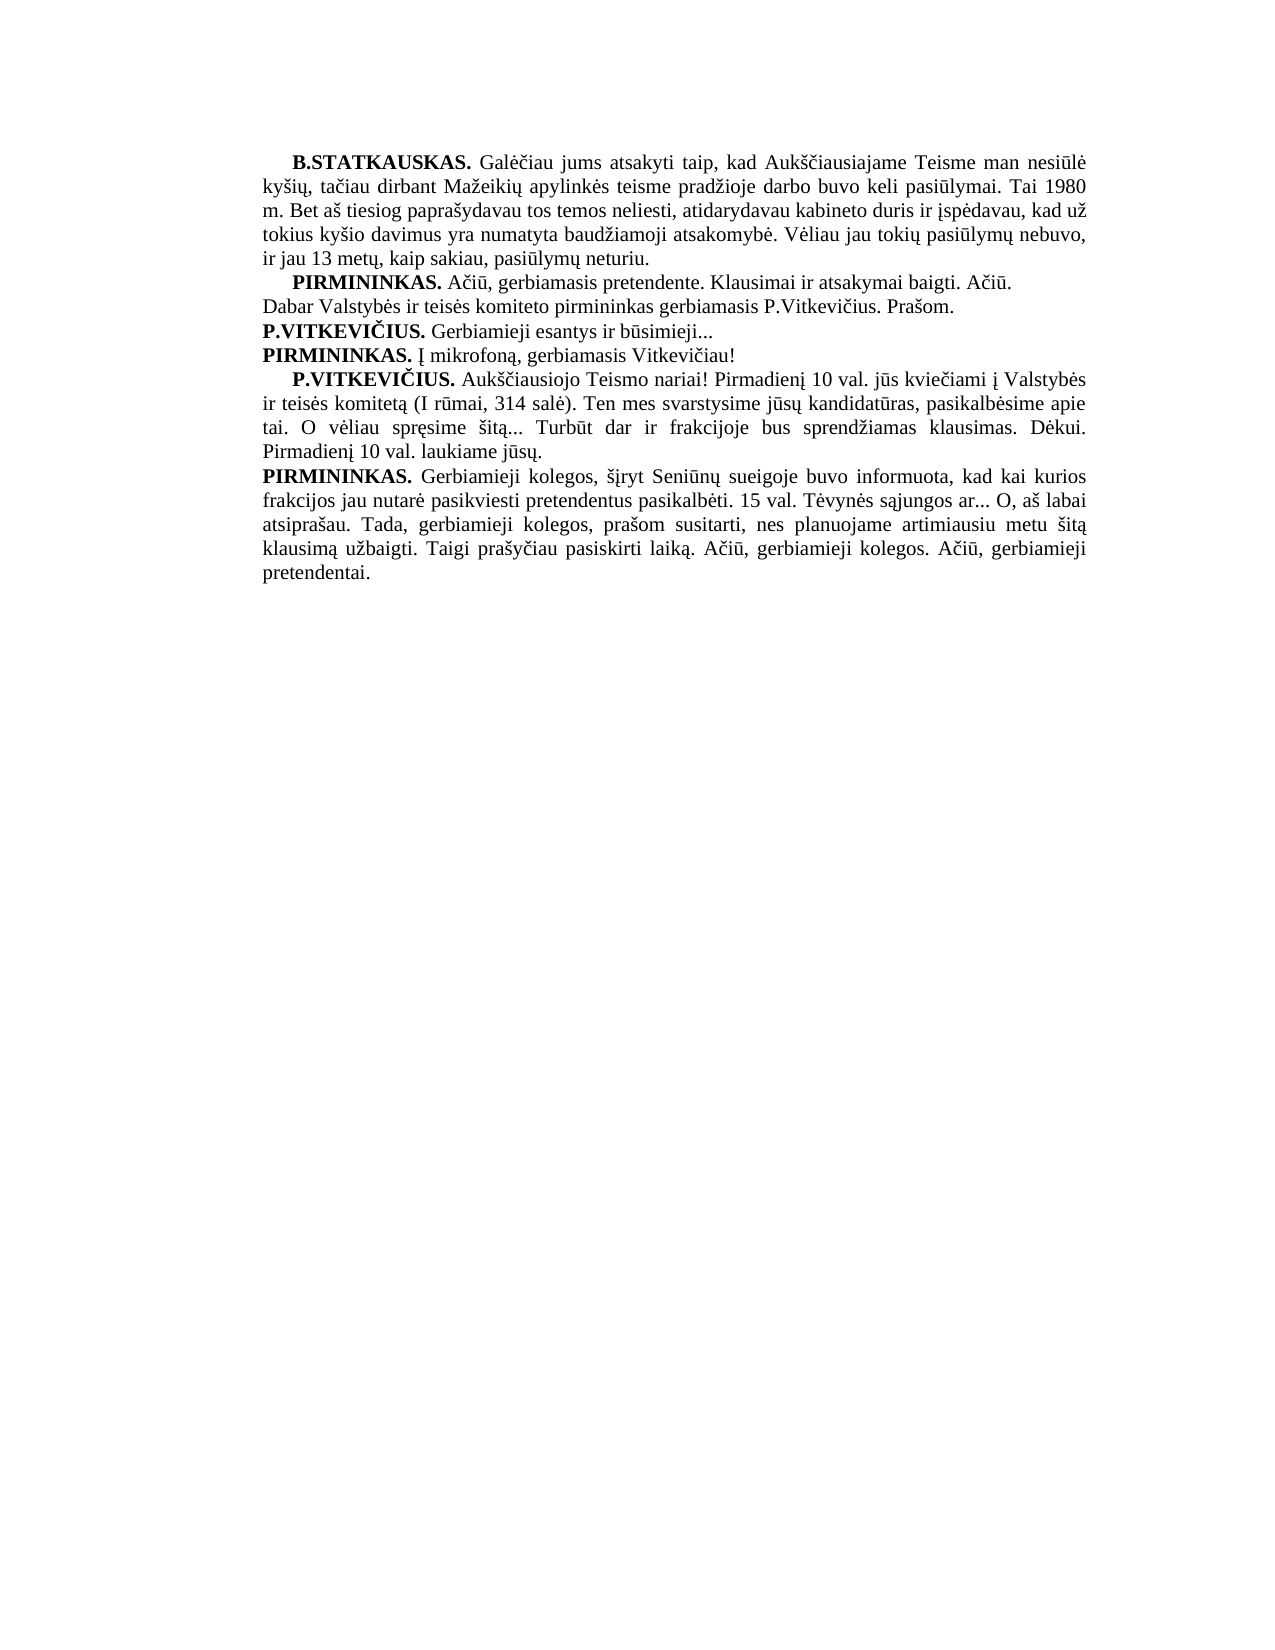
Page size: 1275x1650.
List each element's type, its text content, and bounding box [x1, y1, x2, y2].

text PIRMININKAS. Ačiū, gerbiamasis pretendente. Klausimai ir atsakymai baigti. Ačiū. [262, 270, 1087, 294]
text PIRMININKAS. Į mikrofoną, gerbiamasis Vitkevičiau! [262, 343, 1087, 367]
text P.VITKEVIČIUS. Aukščiausiojo Teismo nariai! Pirmadienį 10 val. jūs kviečiami į Valstybės ir teisės komitetą (I rūmai, 314 salė). Ten mes svarstysime jūsų kandidatūras, pasikalbėsime apie tai. O vėliau spręsime šitą... Turbūt dar ir frakcijoje bus sprendžiamas klausimas. Dėkui. Pirmadienį 10 val. laukiame jūsų. [262, 367, 1087, 463]
text B.STATKAUSKAS. Galėčiau jums atsakyti taip, kad Aukščiausiajame Teisme man nesiūlė kyšių, tačiau dirbant Mažeikių apylinkės teisme pradžioje darbo buvo keli pasiūlymai. Tai 1980 m. Bet aš tiesiog paprašydavau tos temos neliesti, atidarydavau kabineto duris ir įspėdavau, kad už tokius kyšio davimus yra numatyta baudžiamoji atsakomybė. Vėliau jau tokių pasiūlymų nebuvo, ir jau 13 metų, kaip sakiau, pasiūlymų neturiu. [262, 150, 1087, 270]
text P.VITKEVIČIUS. Gerbiamieji esantys ir būsimieji... [262, 319, 1087, 343]
text Dabar Valstybės ir teisės komiteto pirmininkas gerbiamasis P.Vitkevičius. Prašom. [262, 294, 1087, 318]
text PIRMININKAS. Gerbiamieji kolegos, šįryt Seniūnų sueigoje buvo informuota, kad kai kurios frakcijos jau nutarė pasikviesti pretendentus pasikalbėti. 15 val. Tėvynės sąjungos ar... O, aš labai atsiprašau. Tada, gerbiamieji kolegos, prašom susitarti, nes planuojame artimiausiu metu šitą klausimą užbaigti. Taigi prašyčiau pasiskirti laiką. Ačiū, gerbiamieji kolegos. Ačiū, gerbiamieji pretendentai. [262, 463, 1087, 584]
